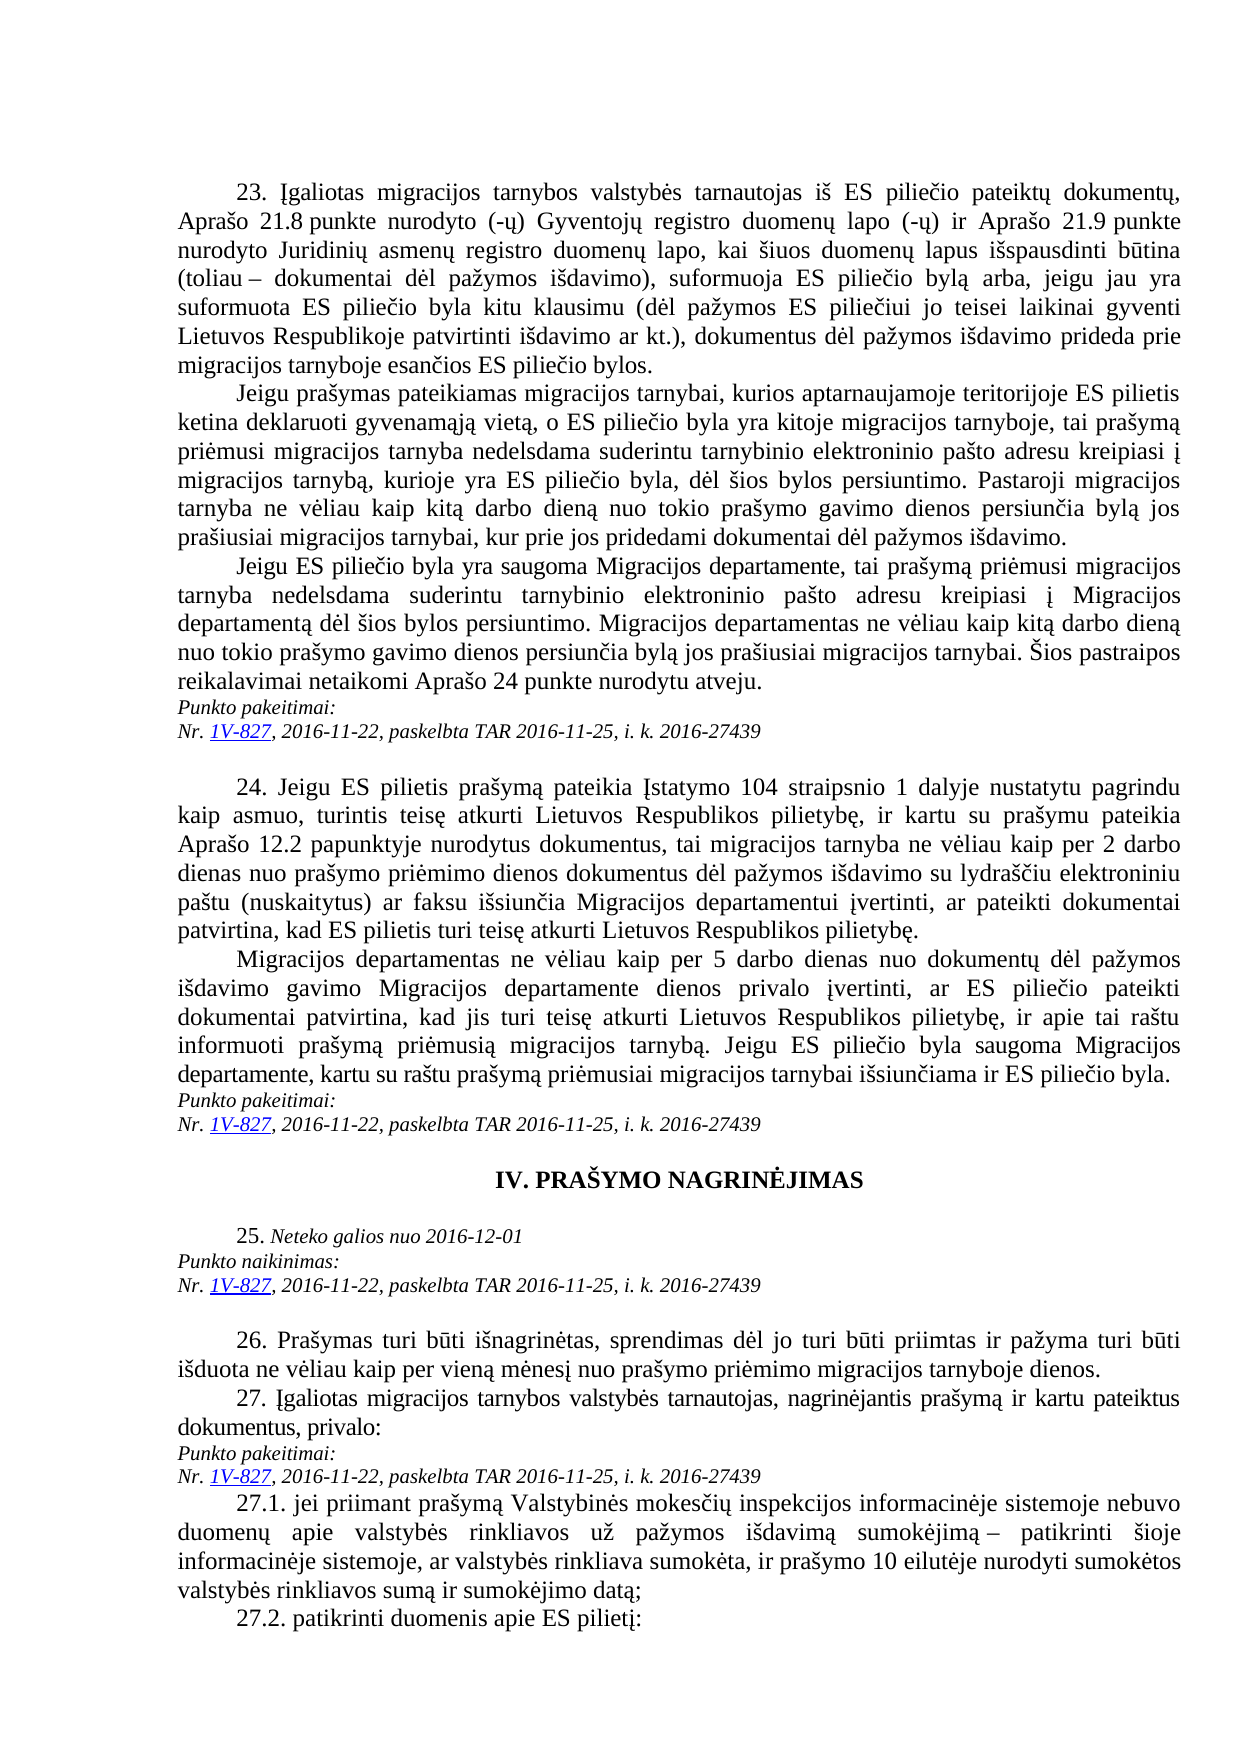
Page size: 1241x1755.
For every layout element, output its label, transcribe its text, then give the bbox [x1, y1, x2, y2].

text Nr. 1V-827, 2016-11-22, paskelbta TAR 2016-11-25, i. k. 2016-27439 [177, 1112, 1181, 1136]
text Nr. 1V-827, 2016-11-22, paskelbta TAR 2016-11-25, i. k. 2016-27439 [177, 1464, 1181, 1488]
text Nr. 1V-827, 2016-11-22, paskelbta TAR 2016-11-25, i. k. 2016-27439 [177, 719, 1181, 743]
text Punkto pakeitimai: [177, 1440, 1181, 1464]
text Nr. 1V-827, 2016-11-22, paskelbta TAR 2016-11-25, i. k. 2016-27439 [177, 1273, 1181, 1297]
text 23. Įgaliotas migracijos tarnybos valstybės tarnautojas iš ES piliečio pateiktų dokumentų, Aprašo 21.8 punkte nurodyto (-ų) Gyventojų registro duomenų lapo (-ų) ir Aprašo 21.9 punkte nurodyto Juridinių asmenų registro duomenų lapo, kai šiuos duomenų lapus išspausdinti būtina (toliau – dokumentai dėl pažymos išdavimo), suformuoja ES piliečio bylą arba, jeigu jau yra suformuota ES piliečio byla kitu klausimu (dėl pažymos ES piliečiui jo teisei laikinai gyventi Lietuvos Respublikoje patvirtinti išdavimo ar kt.), dokumentus dėl pažymos išdavimo prideda prie migracijos tarnyboje esančios ES piliečio bylos. [177, 177, 1181, 378]
text 25. Neteko galios nuo 2016-12-01 [177, 1222, 1181, 1248]
text 24. Jeigu ES pilietis prašymą pateikia Įstatymo 104 straipsnio 1 dalyje nustatytu pagrindu kaip asmuo, turintis teisę atkurti Lietuvos Respublikos pilietybę, ir kartu su prašymu pateikia Aprašo 12.2 papunktyje nurodytus dokumentus, tai migracijos tarnyba ne vėliau kaip per 2 darbo dienas nuo prašymo priėmimo dienos dokumentus dėl pažymos išdavimo su lydraščiu elektroniniu paštu (nuskaitytus) ar faksu išsiunčia Migracijos departamentui įvertinti, ar pateikti dokumentai patvirtina, kad ES pilietis turi teisę atkurti Lietuvos Respublikos pilietybę. [177, 772, 1181, 944]
text Jeigu ES piliečio byla yra saugoma Migracijos departamente, tai prašymą priėmusi migracijos tarnyba nedelsdama suderintu tarnybinio elektroninio pašto adresu kreipiasi į Migracijos departamentą dėl šios bylos persiuntimo. Migracijos departamentas ne vėliau kaip kitą darbo dieną nuo tokio prašymo gavimo dienos persiunčia bylą jos prašiusiai migracijos tarnybai. Šios pastraipos reikalavimai netaikomi Aprašo 24 punkte nurodytu atveju. [177, 551, 1181, 695]
text 27.2. patikrinti duomenis apie ES pilietį: [177, 1603, 1181, 1632]
text 27. Įgaliotas migracijos tarnybos valstybės tarnautojas, nagrinėjantis prašymą ir kartu pateiktus dokumentus, privalo: [177, 1383, 1181, 1440]
text 26. Prašymas turi būti išnagrinėtas, sprendimas dėl jo turi būti priimtas ir pažyma turi būti išduota ne vėliau kaip per vieną mėnesį nuo prašymo priėmimo migracijos tarnyboje dienos. [177, 1325, 1181, 1383]
text Migracijos departamentas ne vėliau kaip per 5 darbo dienas nuo dokumentų dėl pažymos išdavimo gavimo Migracijos departamente dienos privalo įvertinti, ar ES piliečio pateikti dokumentai patvirtina, kad jis turi teisę atkurti Lietuvos Respublikos pilietybę, ir apie tai raštu informuoti prašymą priėmusią migracijos tarnybą. Jeigu ES piliečio byla saugoma Migracijos departamente, kartu su raštu prašymą priėmusiai migracijos tarnybai išsiunčiama ir ES piliečio byla. [177, 944, 1181, 1088]
text Punkto pakeitimai: [177, 695, 1181, 719]
text Punkto pakeitimai: [177, 1088, 1181, 1112]
text 27.1. jei priimant prašymą Valstybinės mokesčių inspekcijos informacinėje sistemoje nebuvo duomenų apie valstybės rinkliavos už pažymos išdavimą sumokėjimą – patikrinti šioje informacinėje sistemoje, ar valstybės rinkliava sumokėta, ir prašymo 10 eilutėje nurodyti sumokėtos valstybės rinkliavos sumą ir sumokėjimo datą; [177, 1488, 1181, 1603]
text IV. PRAŠYMO NAGRINĖJIMAS [177, 1165, 1181, 1193]
text Punkto naikinimas: [177, 1248, 1181, 1273]
text Jeigu prašymas pateikiamas migracijos tarnybai, kurios aptarnaujamoje teritorijoje ES pilietis ketina deklaruoti gyvenamąją vietą, o ES piliečio byla yra kitoje migracijos tarnyboje, tai prašymą priėmusi migracijos tarnyba nedelsdama suderintu tarnybinio elektroninio pašto adresu kreipiasi į migracijos tarnybą, kurioje yra ES piliečio byla, dėl šios bylos persiuntimo. Pastaroji migracijos tarnyba ne vėliau kaip kitą darbo dieną nuo tokio prašymo gavimo dienos persiunčia bylą jos prašiusiai migracijos tarnybai, kur prie jos pridedami dokumentai dėl pažymos išdavimo. [177, 378, 1181, 551]
